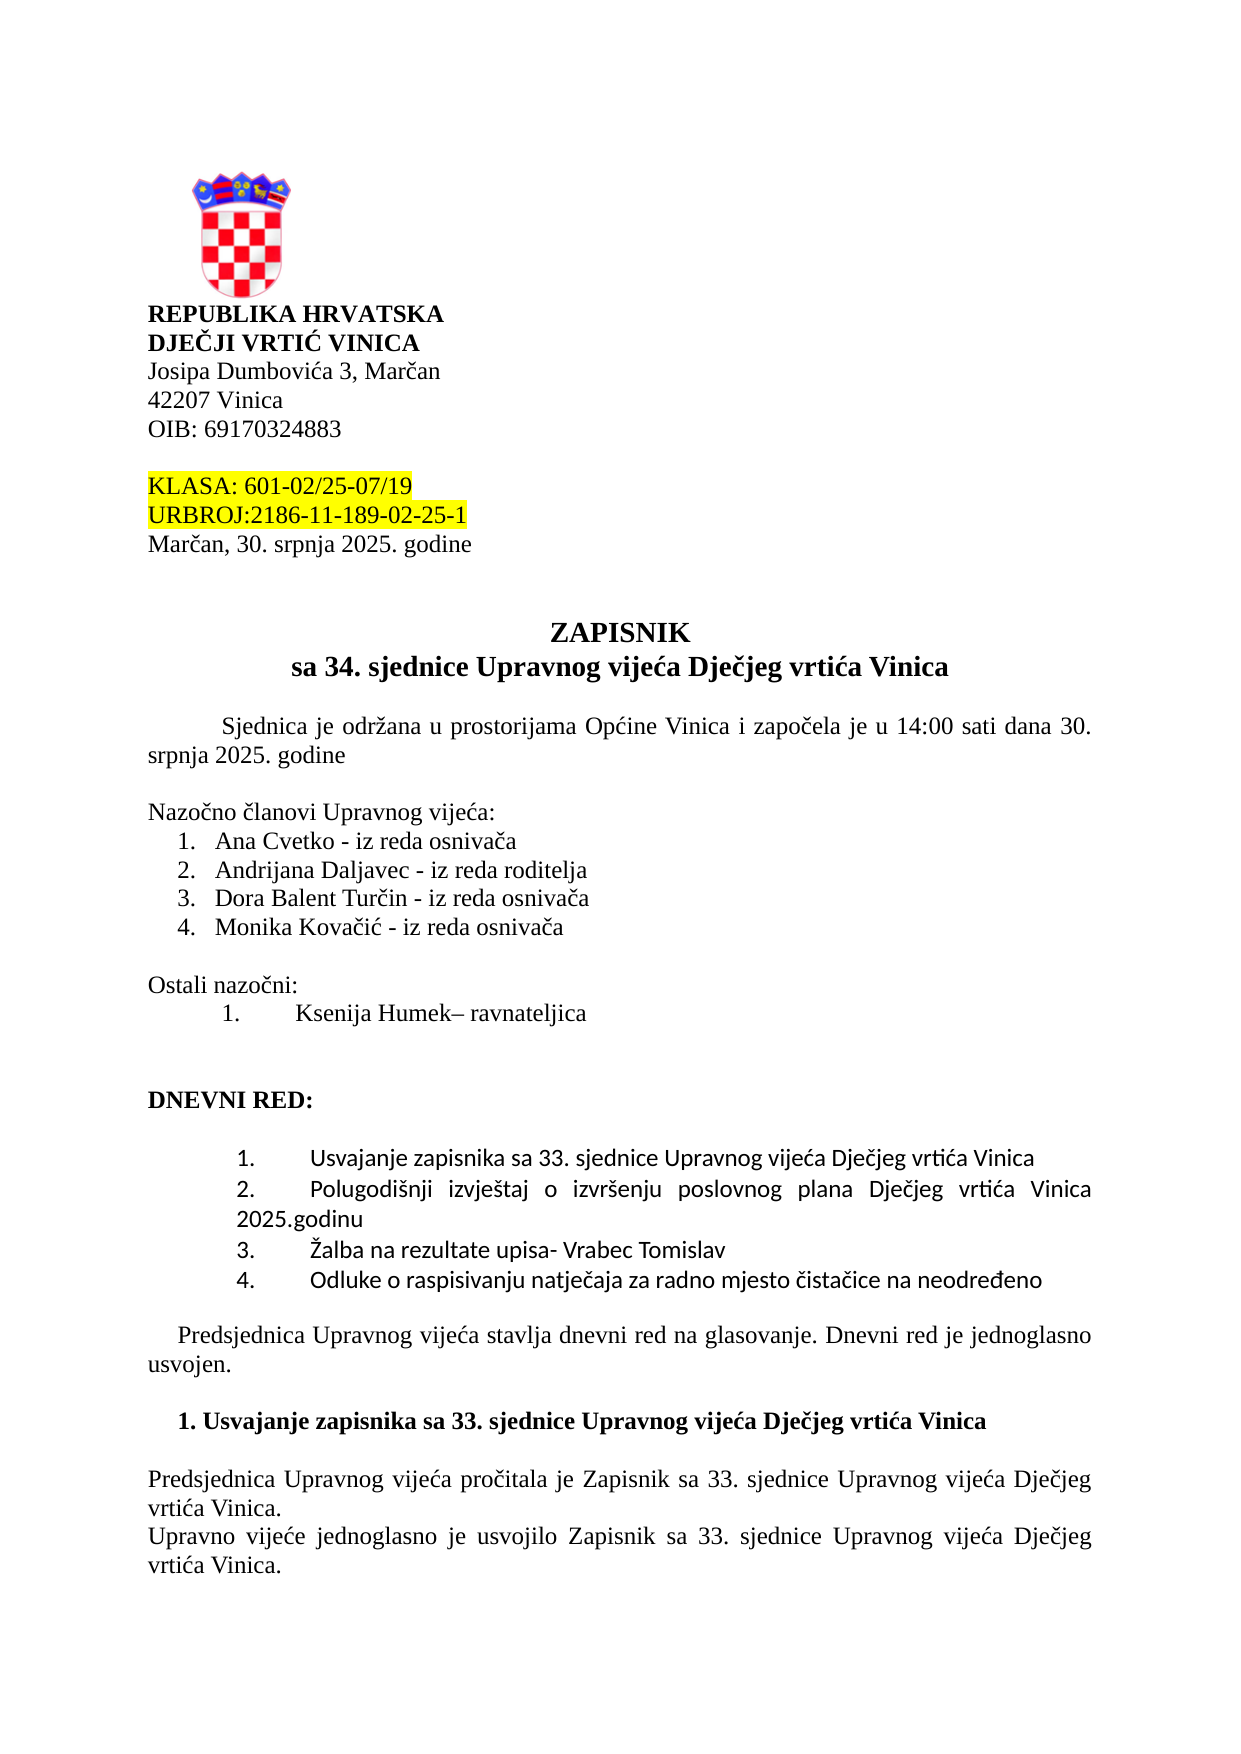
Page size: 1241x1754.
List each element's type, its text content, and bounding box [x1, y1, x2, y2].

list Usvajanje zapisnika sa 33. sjednice Upravnog vijeća Dječjeg vrtića Vinica [236, 1142, 1093, 1173]
list Dora Balent Turčin - iz reda osnivača [177, 883, 1093, 912]
text Predsjednica Upravnog vijeća stavlja dnevni red na glasovanje. Dnevni red je jednoglasno usvojen. [148, 1320, 1093, 1378]
text KLASA: 601-02/25-07/19 [148, 471, 1093, 500]
text Sjednica je održana u prostorijama Općine Vinica i započela je u 14:00 sati dana 30. srpnja 2025. godine [148, 711, 1093, 768]
text Josipa Dumbovića 3, Marčan [148, 356, 1093, 385]
text 1. Usvajanje zapisnika sa 33. sjednice Upravnog vijeća Dječjeg vrtića Vinica [148, 1406, 1093, 1435]
text ZAPISNIK [148, 615, 1093, 649]
list Polugodišnji izvještaj o izvršenju poslovnog plana Dječjeg vrtića Vinica 2025.godinu [236, 1173, 1093, 1234]
list Odluke o raspisivanju natječaja za radno mjesto čistačice na neodređeno [236, 1264, 1093, 1295]
text Nazočno članovi Upravnog vijeća: [148, 797, 1093, 826]
text DJEČJI VRTIĆ VINICA [148, 328, 1093, 356]
text OIB: 69170324883 [148, 414, 1093, 443]
list Andrijana Daljavec - iz reda roditelja [177, 855, 1093, 883]
text DNEVNI RED: [148, 1085, 1093, 1113]
text Upravno vijeće jednoglasno je usvojilo Zapisnik sa 33. sjednice Upravnog vijeća Dječjeg vrtića Vinica. [148, 1521, 1093, 1579]
list Monika Kovačić - iz reda osnivača [177, 912, 1093, 941]
list Ksenija Humek– ravnateljica [221, 998, 1093, 1027]
list Žalba na rezultate upisa- Vrabec Tomislav [236, 1234, 1093, 1264]
text 42207 Vinica [148, 385, 1093, 414]
text sa 34. sjednice Upravnog vijeća Dječjeg vrtića Vinica [148, 649, 1093, 682]
text URBROJ:2186-11-189-02-25-1 [148, 500, 1093, 529]
text REPUBLIKA HRVATSKA [148, 299, 1093, 328]
text Ostali nazočni: [148, 970, 1093, 998]
text Predsjednica Upravnog vijeća pročitala je Zapisnik sa 33. sjednice Upravnog vijeća Dječjeg vrtića Vinica. [148, 1464, 1093, 1521]
list Ana Cvetko - iz reda osnivača [177, 826, 1093, 855]
text Marčan, 30. srpnja 2025. godine [148, 529, 1093, 558]
